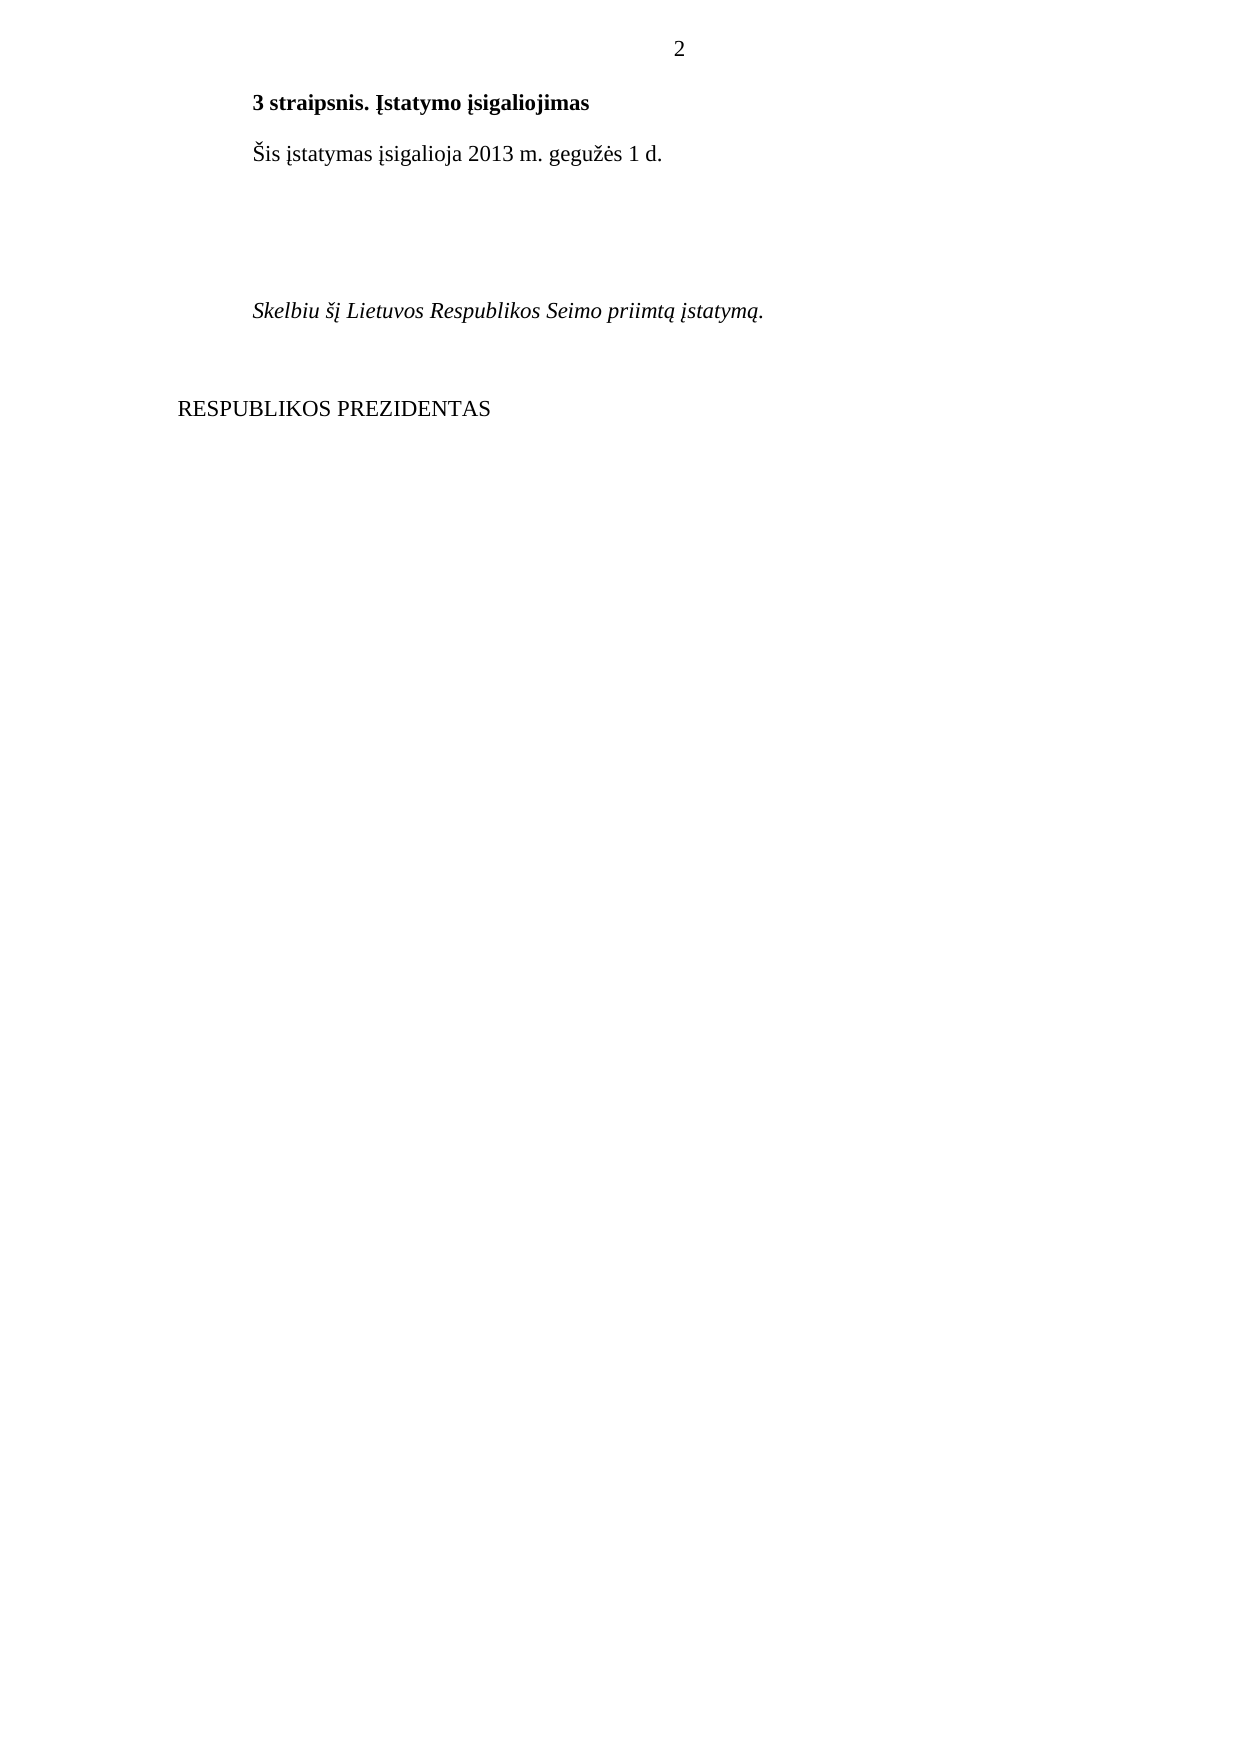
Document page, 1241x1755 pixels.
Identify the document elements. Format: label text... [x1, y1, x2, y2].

text Šis įstatymas įsigalioja 2013 m. gegužės 1 d. [177, 140, 1181, 166]
text 3 straipsnis. Įstatymo įsigaliojimas [177, 89, 1181, 115]
text Skelbiu šį Lietuvos Respublikos Seimo priimtą įstatymą. [177, 297, 1181, 323]
text RESPUBLIKOS PREZIDENTAS [177, 395, 1181, 421]
